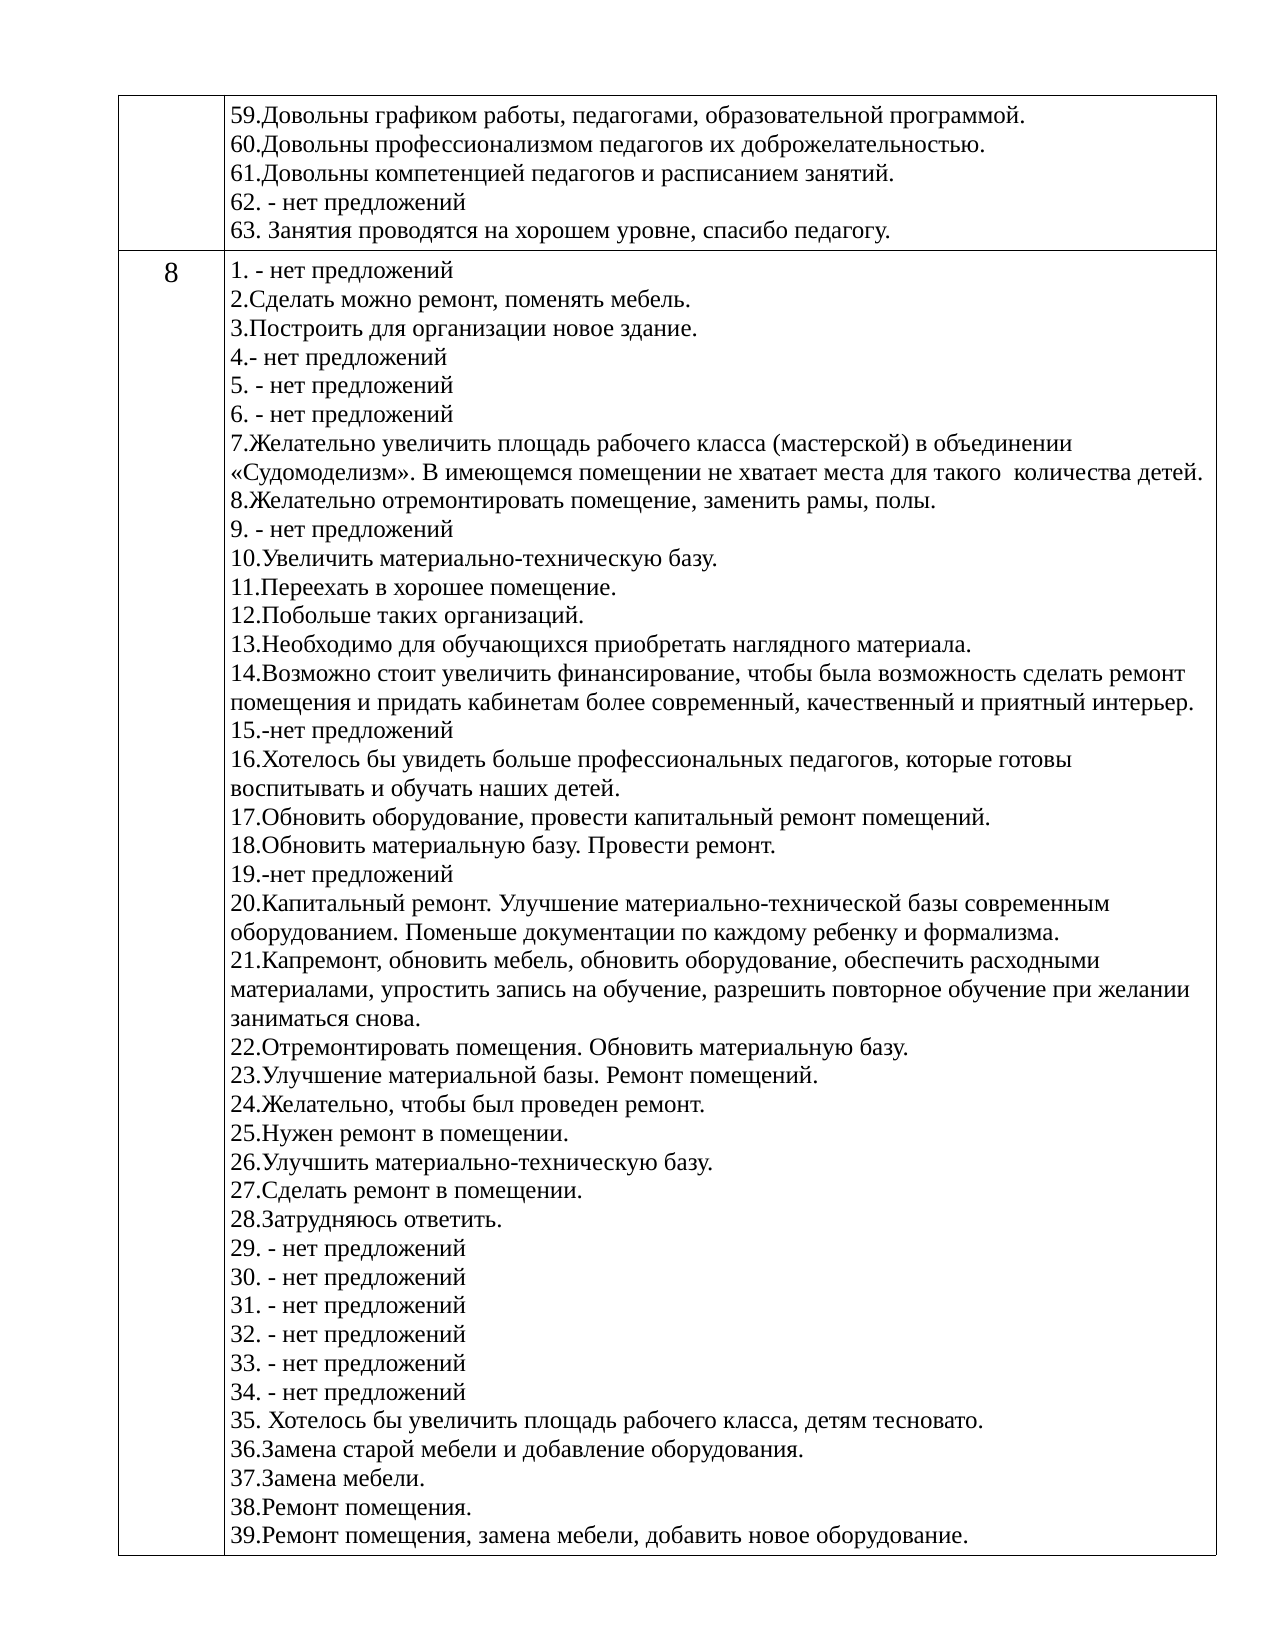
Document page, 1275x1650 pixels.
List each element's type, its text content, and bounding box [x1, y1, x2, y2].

table_cell 1. - нет предложений 2.Сделать можно ремонт, поменять мебель. 3.Построить для организации новое здание. 4.- нет предложений 5. - нет предложений 6. - нет предложений 7.Желательно увеличить площадь рабочего класса (мастерской) в объединении «Судомоделизм». В имеющемся помещении не хватает места для такого количества детей. 8.Желательно отремонтировать помещение, заменить рамы, полы. 9. - нет предложений 10.Увеличить материально-техническую базу. 11.Переехать в хорошее помещение. 12.Побольше таких организаций. 13.Необходимо для обучающихся приобретать наглядного материала. 14.Возможно стоит увеличить финансирование, чтобы была возможность сделать ремонт помещения и придать кабинетам более современный, качественный и приятный интерьер. 15.-нет предложений 16.Хотелось бы увидеть больше профессиональных педагогов, которые готовы воспитывать и обучать наших детей. 17.Обновить оборудование, провести капитальный ремонт помещений. 18.Обновить материальную базу. Провести ремонт. 19.-нет предложений 20.Капитальный ремонт. Улучшение материально-технической базы современным оборудованием. Поменьше документации по каждому ребенку и формализма. 21.Капремонт, обновить мебель, обновить оборудование, обеспечить расходными материалами, упростить запись на обучение, разрешить повторное обучение при желании заниматься снова. 22.Отремонтировать помещения. Обновить материальную базу. 23.Улучшение материальной базы. Ремонт помещений. 24.Желательно, чтобы был проведен ремонт. 25.Нужен ремонт в помещении. 26.Улучшить материально-техническую базу. 27.Сделать ремонт в помещении. 28.Затрудняюсь ответить. 29. - нет предложений 30. - нет предложений 31. - нет предложений 32. - нет предложений 33. - нет предложений 34. - нет предложений 35. Хотелось бы увеличить площадь рабочего класса, детям тесновато. 36.Замена старой мебели и добавление оборудования. 37.Замена мебели. 38.Ремонт помещения. 39.Ремонт помещения, замена мебели, добавить новое оборудование. [225, 251, 1216, 1555]
table_cell [119, 96, 224, 250]
table_cell 59.Довольны графиком работы, педагогами, образовательной программой. 60.Довольны профессионализмом педагогов их доброжелательностью. 61.Довольны компетенцией педагогов и расписанием занятий. 62. - нет предложений 63. Занятия проводятся на хорошем уровне, спасибо педагогу. [225, 96, 1216, 250]
table_cell 8 [119, 251, 224, 1555]
